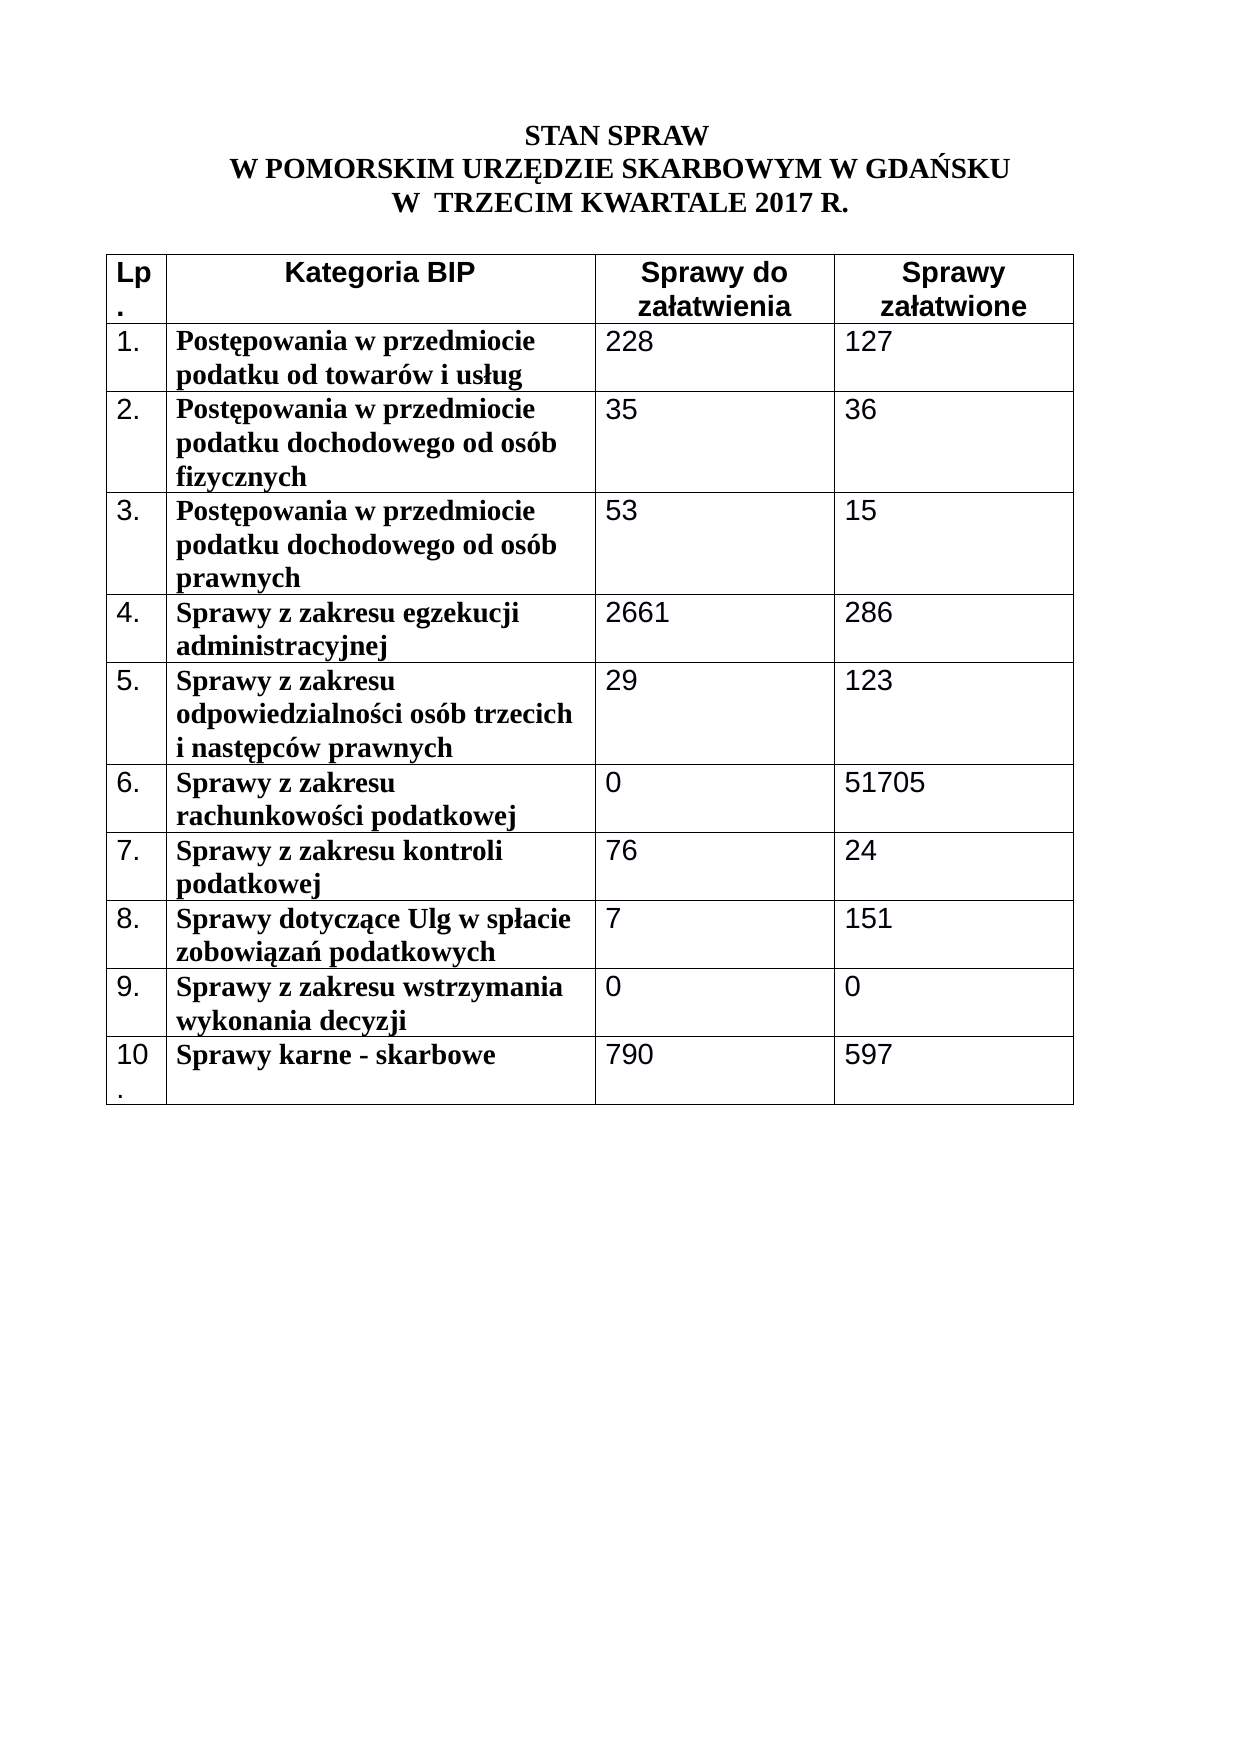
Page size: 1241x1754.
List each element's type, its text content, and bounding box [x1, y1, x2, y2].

table_cell 286 [835, 595, 1073, 662]
text W POMORSKIM URZĘDZIE SKARBOWYM W GDAŃSKU [118, 152, 1122, 185]
table_cell Postępowania w przedmiocie podatku dochodowego od osób prawnych [167, 493, 595, 594]
table_cell 36 [835, 392, 1073, 492]
table_cell Sprawy z zakresu rachunkowości podatkowej [167, 765, 595, 832]
table_header Lp. [107, 255, 166, 322]
table_cell 9. [107, 969, 166, 1036]
table_cell 76 [596, 833, 834, 900]
table_cell 51705 [835, 765, 1073, 832]
table_cell 597 [835, 1037, 1073, 1104]
text W TRZECIM KWARTALE 2017 R. [118, 185, 1122, 219]
text STAN SPRAW [118, 118, 1122, 152]
table_cell Sprawy karne - skarbowe [167, 1037, 595, 1104]
table_cell 7 [596, 901, 834, 968]
table_cell 7. [107, 833, 166, 900]
table_cell 29 [596, 663, 834, 764]
table_cell 6. [107, 765, 166, 832]
table_cell 0 [596, 969, 834, 1036]
table_header Sprawy załatwione [835, 255, 1073, 322]
table_cell 53 [596, 493, 834, 594]
table_header Sprawy do załatwienia [596, 255, 834, 322]
table_cell 10. [107, 1037, 166, 1104]
table_cell Postępowania w przedmiocie podatku dochodowego od osób fizycznych [167, 392, 595, 492]
table_cell 2661 [596, 595, 834, 662]
table_cell 2. [107, 392, 166, 492]
table_cell 1. [107, 324, 166, 391]
table_cell 3. [107, 493, 166, 594]
table_cell 8. [107, 901, 166, 968]
table_cell 123 [835, 663, 1073, 764]
table_cell 151 [835, 901, 1073, 968]
table_cell 0 [835, 969, 1073, 1036]
table_cell 790 [596, 1037, 834, 1104]
table_header Kategoria BIP [167, 255, 595, 322]
table_cell Sprawy z zakresu egzekucji administracyjnej [167, 595, 595, 662]
table_cell 0 [596, 765, 834, 832]
table_cell 15 [835, 493, 1073, 594]
table_cell 24 [835, 833, 1073, 900]
table_cell 5. [107, 663, 166, 764]
table_cell Sprawy z zakresu kontroli podatkowej [167, 833, 595, 900]
table_cell 127 [835, 324, 1073, 391]
table_cell Sprawy z zakresu wstrzymania wykonania decyzji [167, 969, 595, 1036]
table_cell 4. [107, 595, 166, 662]
table_cell 35 [596, 392, 834, 492]
table_cell 228 [596, 324, 834, 391]
table_cell Postępowania w przedmiocie podatku od towarów i usług [167, 324, 595, 391]
table_cell Sprawy dotyczące Ulg w spłacie zobowiązań podatkowych [167, 901, 595, 968]
table_cell Sprawy z zakresu odpowiedzialności osób trzecich i następców prawnych [167, 663, 595, 764]
